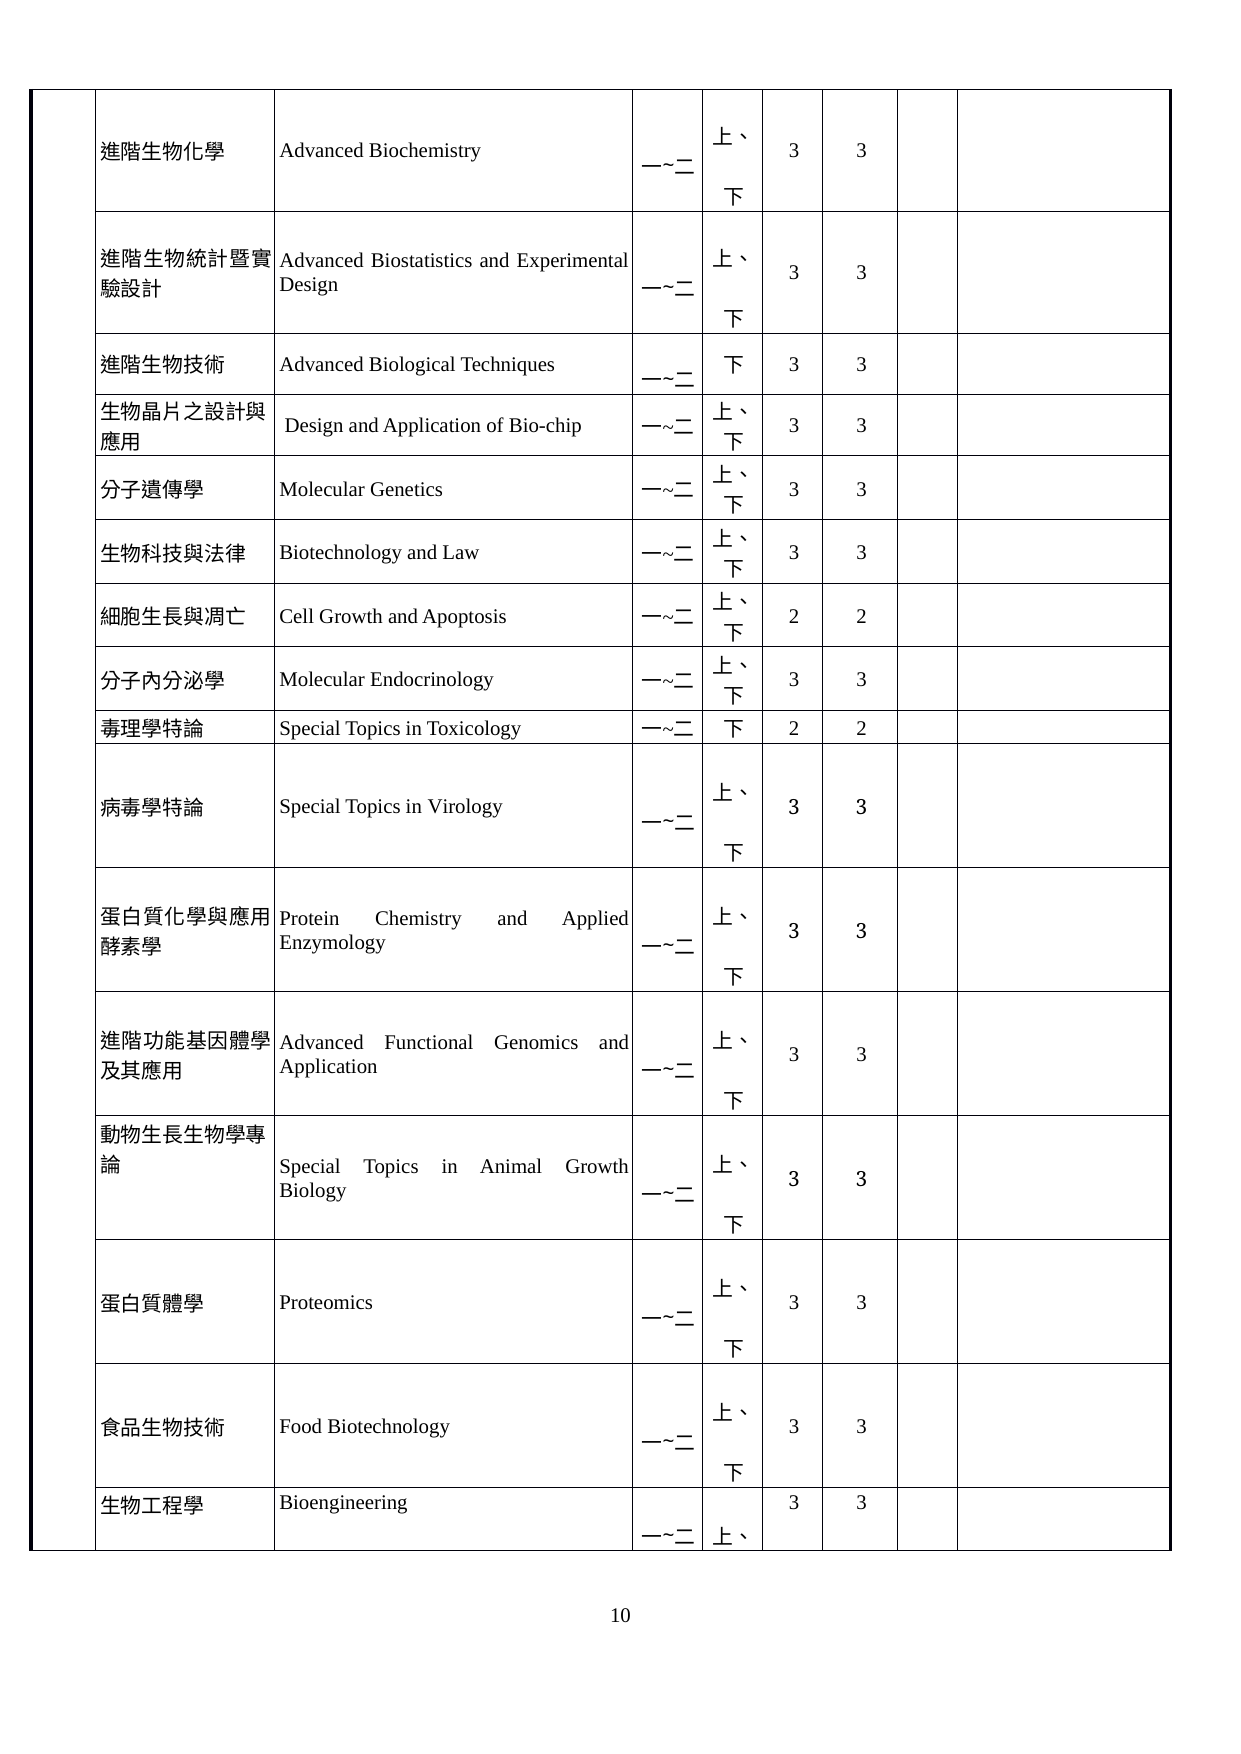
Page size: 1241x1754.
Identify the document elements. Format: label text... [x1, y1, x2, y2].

table_cell 3 [823, 868, 897, 991]
table_cell 上、 [703, 1488, 762, 1550]
table_cell [958, 212, 1169, 332]
table_cell [958, 520, 1169, 582]
table_cell 3 [763, 1364, 822, 1487]
table_cell 一~二 [633, 1240, 702, 1363]
table_cell 上、下 [703, 212, 762, 332]
table_cell [898, 456, 957, 519]
table_cell 上、下 [703, 1364, 762, 1487]
table_cell [898, 992, 957, 1115]
table_cell [898, 1240, 957, 1363]
table_cell 3 [823, 647, 897, 709]
table_cell [898, 711, 957, 743]
table_cell Molecular Endocrinology [275, 647, 632, 709]
table_cell 上、下 [703, 647, 762, 709]
table_cell 一~二 [633, 868, 702, 991]
table_cell [958, 647, 1169, 709]
table_cell Cell Growth and Apoptosis [275, 584, 632, 646]
table_cell Proteomics [275, 1240, 632, 1363]
table_cell 3 [763, 1240, 822, 1363]
table_cell [958, 90, 1169, 211]
table_cell 3 [823, 456, 897, 519]
table_cell Special Topics in Animal Growth Biology [275, 1116, 632, 1239]
table_cell 一~二 [633, 711, 702, 743]
table_cell 2 [823, 711, 897, 743]
table_cell 2 [823, 584, 897, 646]
table_cell 3 [823, 90, 897, 211]
table_cell 3 [763, 520, 822, 582]
table_cell [958, 1240, 1169, 1363]
table_cell 上、下 [703, 992, 762, 1115]
table_cell [898, 1116, 957, 1239]
table_cell [33, 459, 95, 1550]
table_cell [958, 334, 1169, 394]
table_cell 進階生物化學 [96, 90, 274, 211]
table_cell 3 [823, 334, 897, 394]
table_cell 下 [703, 711, 762, 743]
table_cell Food Biotechnology [275, 1364, 632, 1487]
table_cell 3 [763, 992, 822, 1115]
table_cell [898, 744, 957, 867]
table_cell [958, 456, 1169, 519]
table_cell 3 [823, 1488, 897, 1550]
table_cell 2 [763, 584, 822, 646]
table_cell [958, 1364, 1169, 1487]
table_cell 蛋白質體學 [96, 1240, 274, 1363]
table_cell [898, 212, 957, 332]
table_cell 動物生長生物學專論 [96, 1116, 274, 1239]
table_cell 3 [823, 212, 897, 332]
table_cell 一~二 [633, 992, 702, 1115]
table_cell [898, 584, 957, 646]
table_cell 分子遺傳學 [96, 456, 274, 519]
table_cell 上、下 [703, 456, 762, 519]
table_cell 3 [823, 1240, 897, 1363]
table_cell 3 [763, 334, 822, 394]
table_cell 蛋白質化學與應用酵素學 [96, 868, 274, 991]
table_cell 一~二 [633, 1488, 702, 1550]
table_cell 進階生物統計暨實驗設計 [96, 212, 274, 332]
table_cell 病毒學特論 [96, 744, 274, 867]
table_cell 上、下 [703, 520, 762, 582]
table_cell 一~二 [633, 334, 702, 394]
table_cell 一~二 [633, 212, 702, 332]
table_cell 一~二 [633, 1116, 702, 1239]
table_cell 3 [823, 744, 897, 867]
table_cell 上、下 [703, 744, 762, 867]
table_cell 3 [763, 868, 822, 991]
table_cell 3 [763, 212, 822, 332]
table_cell 3 [823, 1116, 897, 1239]
table_cell 上、下 [703, 584, 762, 646]
table_cell [958, 395, 1169, 455]
table_cell [898, 395, 957, 455]
table_cell 上、下 [703, 1116, 762, 1239]
table_cell 3 [823, 520, 897, 582]
table_cell [958, 1116, 1169, 1239]
table_cell 生物科技與法律 [96, 520, 274, 582]
table_cell Biotechnology and Law [275, 520, 632, 582]
table_cell [33, 90, 95, 455]
table_cell 一~二 [633, 744, 702, 867]
table_cell 3 [763, 395, 822, 455]
table_cell 一~二 [633, 520, 702, 582]
table_cell 上、下 [703, 395, 762, 455]
table_cell Advanced Biostatistics and Experimental Design [275, 212, 632, 332]
table_cell 3 [823, 395, 897, 455]
table_cell [898, 1488, 957, 1550]
table_cell 3 [763, 647, 822, 709]
table_cell 上、下 [703, 90, 762, 211]
table_cell 一~二 [633, 647, 702, 709]
table_cell [898, 1364, 957, 1487]
table_cell 生物工程學 [96, 1488, 274, 1550]
table_cell 毒理學特論 [96, 711, 274, 743]
table_cell 分子內分泌學 [96, 647, 274, 709]
table_cell 生物晶片之設計與應用 [96, 395, 274, 455]
table_cell [898, 90, 957, 211]
table_cell [898, 647, 957, 709]
table_cell 一~二 [633, 1364, 702, 1487]
table_cell 一~二 [633, 456, 702, 519]
table_cell [958, 584, 1169, 646]
table_cell Advanced Functional Genomics and Application [275, 992, 632, 1115]
table_cell 3 [763, 456, 822, 519]
table_cell 上、下 [703, 1240, 762, 1363]
table_cell 2 [763, 711, 822, 743]
table_cell [958, 744, 1169, 867]
table_cell Advanced Biochemistry [275, 90, 632, 211]
table_cell 食品生物技術 [96, 1364, 274, 1487]
table_cell [898, 868, 957, 991]
table_cell Protein Chemistry and Applied Enzymology [275, 868, 632, 991]
table_cell 3 [823, 1364, 897, 1487]
table_cell 3 [823, 992, 897, 1115]
table_cell 一~二 [633, 90, 702, 211]
table_cell 一~二 [633, 584, 702, 646]
table_cell Special Topics in Toxicology [275, 711, 632, 743]
table_cell Molecular Genetics [275, 456, 632, 519]
table_cell [958, 868, 1169, 991]
table_cell 3 [763, 90, 822, 211]
table_cell 3 [763, 744, 822, 867]
table_cell 一~二 [633, 395, 702, 455]
table_cell [958, 1488, 1169, 1550]
table_cell 3 [763, 1488, 822, 1550]
table_cell Advanced Biological Techniques [275, 334, 632, 394]
table_cell [898, 334, 957, 394]
table_cell Bioengineering [275, 1488, 632, 1550]
table_cell 下 [703, 334, 762, 394]
table_cell 3 [763, 1116, 822, 1239]
table_cell [958, 992, 1169, 1115]
table_cell 進階生物技術 [96, 334, 274, 394]
table_cell Design and Application of Bio-chip [275, 395, 632, 455]
table_cell Special Topics in Virology [275, 744, 632, 867]
table_cell 進階功能基因體學及其應用 [96, 992, 274, 1115]
table_cell 細胞生長與凋亡 [96, 584, 274, 646]
table_cell 上、下 [703, 868, 762, 991]
table_cell [898, 520, 957, 582]
table_cell [958, 711, 1169, 743]
